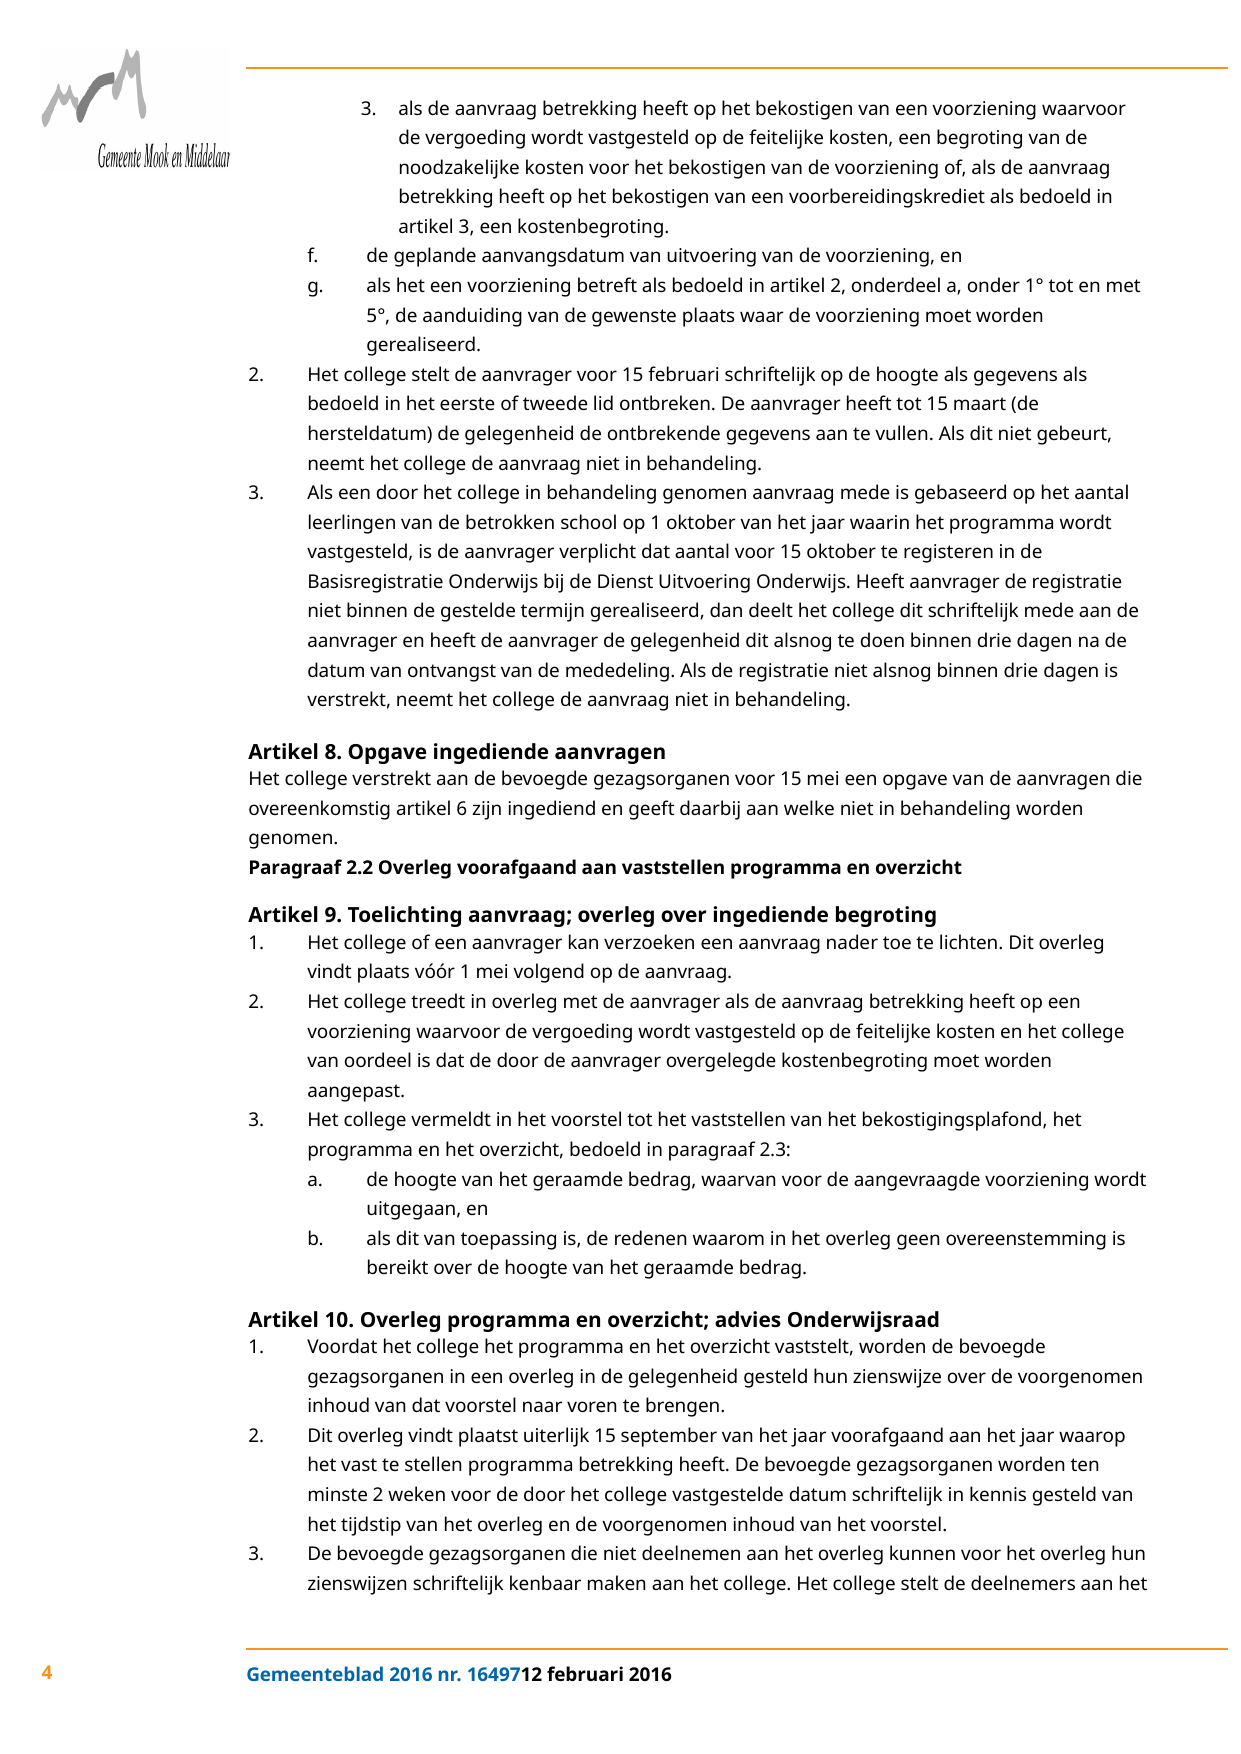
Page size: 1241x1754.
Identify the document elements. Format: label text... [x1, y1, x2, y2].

text Het college verstrekt aan de bevoegde gezagsorganen voor 15 mei een opgave van de aanvragen die overeenkomstig artikel 6 zijn ingediend en geeft daarbij aan welke niet in behandeling worden genomen. [248, 765, 1152, 850]
list Als een door het college in behandeling genomen aanvraag mede is gebaseerd op het aantal leerlingen van de betrokken school op 1 oktober van het jaar waarin het programma wordt vastgesteld, is de aanvrager verplicht dat aantal voor 15 oktober te registeren in de Basisregistratie Onderwijs bij de Dienst Uitvoering Onderwijs. Heeft aanvrager de registratie niet binnen de gestelde termijn gerealiseerd, dan deelt het college dit schriftelijk mede aan de aanvrager en heeft de aanvrager de gelegenheid dit alsnog te doen binnen drie dagen na de datum van ontvangst van de mededeling. Als de registratie niet alsnog binnen drie dagen is verstrekt, neemt het college de aanvraag niet in behandeling. [248, 479, 1152, 712]
list de geplande aanvangsdatum van uitvoering van de voorziening, en [307, 243, 1152, 268]
picture [41, 47, 231, 172]
list Het college stelt de aanvrager voor 15 februari schriftelijk op de hoogte als gegevens als bedoeld in het eerste of tweede lid ontbreken. De aanvrager heeft tot 15 maart (de hersteldatum) de gelegenheid de ontbrekende gegevens aan te vullen. Als dit niet gebeurt, neemt het college de aanvraag niet in behandeling. [248, 361, 1152, 476]
list Het college vermeldt in het voorstel tot het vaststellen van het bekostigingsplafond, het programma en het overzicht, bedoeld in paragraaf 2.3: [248, 1107, 1152, 1162]
list De bevoegde gezagsorganen die niet deelnemen aan het overleg kunnen voor het overleg hun zienswijzen schriftelijk kenbaar maken aan het college. Het college stelt de deelnemers aan het [248, 1540, 1152, 1596]
text Artikel 10. Overleg programma en overzicht; advies Onderwijsraad [248, 1305, 1152, 1333]
list Het college of een aanvrager kan verzoeken een aanvraag nader toe te lichten. Dit overleg vindt plaats vóór 1 mei volgend op de aanvraag. [248, 929, 1152, 984]
list als het een voorziening betreft als bedoeld in artikel 2, onderdeel a, onder 1° tot en met 5°, de aanduiding van de gewenste plaats waar de voorziening moet worden gerealiseerd. [307, 272, 1152, 357]
text Paragraaf 2.2 Overleg voorafgaand aan vaststellen programma en overzicht [248, 854, 1152, 880]
list de hoogte van het geraamde bedrag, waarvan voor de aangevraagde voorziening wordt uitgegaan, en [307, 1166, 1152, 1221]
list Het college treedt in overleg met de aanvrager als de aanvraag betrekking heeft op een voorziening waarvoor de vergoeding wordt vastgesteld op de feitelijke kosten en het college van oordeel is dat de door de aanvrager overgelegde kostenbegroting moet worden aangepast. [248, 988, 1152, 1103]
text Artikel 8. Opgave ingediende aanvragen [248, 737, 1152, 765]
list Voordat het college het programma en het overzicht vaststelt, worden de bevoegde gezagsorganen in een overleg in de gelegenheid gesteld hun zienswijze over de voorgenomen inhoud van dat voorstel naar voren te brengen. [248, 1333, 1152, 1418]
text Artikel 9. Toelichting aanvraag; overleg over ingediende begroting [248, 901, 1152, 929]
list als dit van toepassing is, de redenen waarom in het overleg geen overeenstemming is bereikt over de hoogte van het geraamde bedrag. [307, 1225, 1152, 1280]
list Dit overleg vindt plaatst uiterlijk 15 september van het jaar voorafgaand aan het jaar waarop het vast te stellen programma betrekking heeft. De bevoegde gezagsorganen worden ten minste 2 weken voor de door het college vastgestelde datum schriftelijk in kennis gesteld van het tijdstip van het overleg en de voorgenomen inhoud van het voorstel. [248, 1422, 1152, 1537]
list als de aanvraag betrekking heeft op het bekostigen van een voorziening waarvoor de vergoeding wordt vastgesteld op de feitelijke kosten, een begroting van de noodzakelijke kosten voor het bekostigen van de voorziening of, als de aanvraag betrekking heeft op het bekostigen van een voorbereidingskrediet als bedoeld in artikel 3, een kostenbegroting. [361, 95, 1152, 239]
